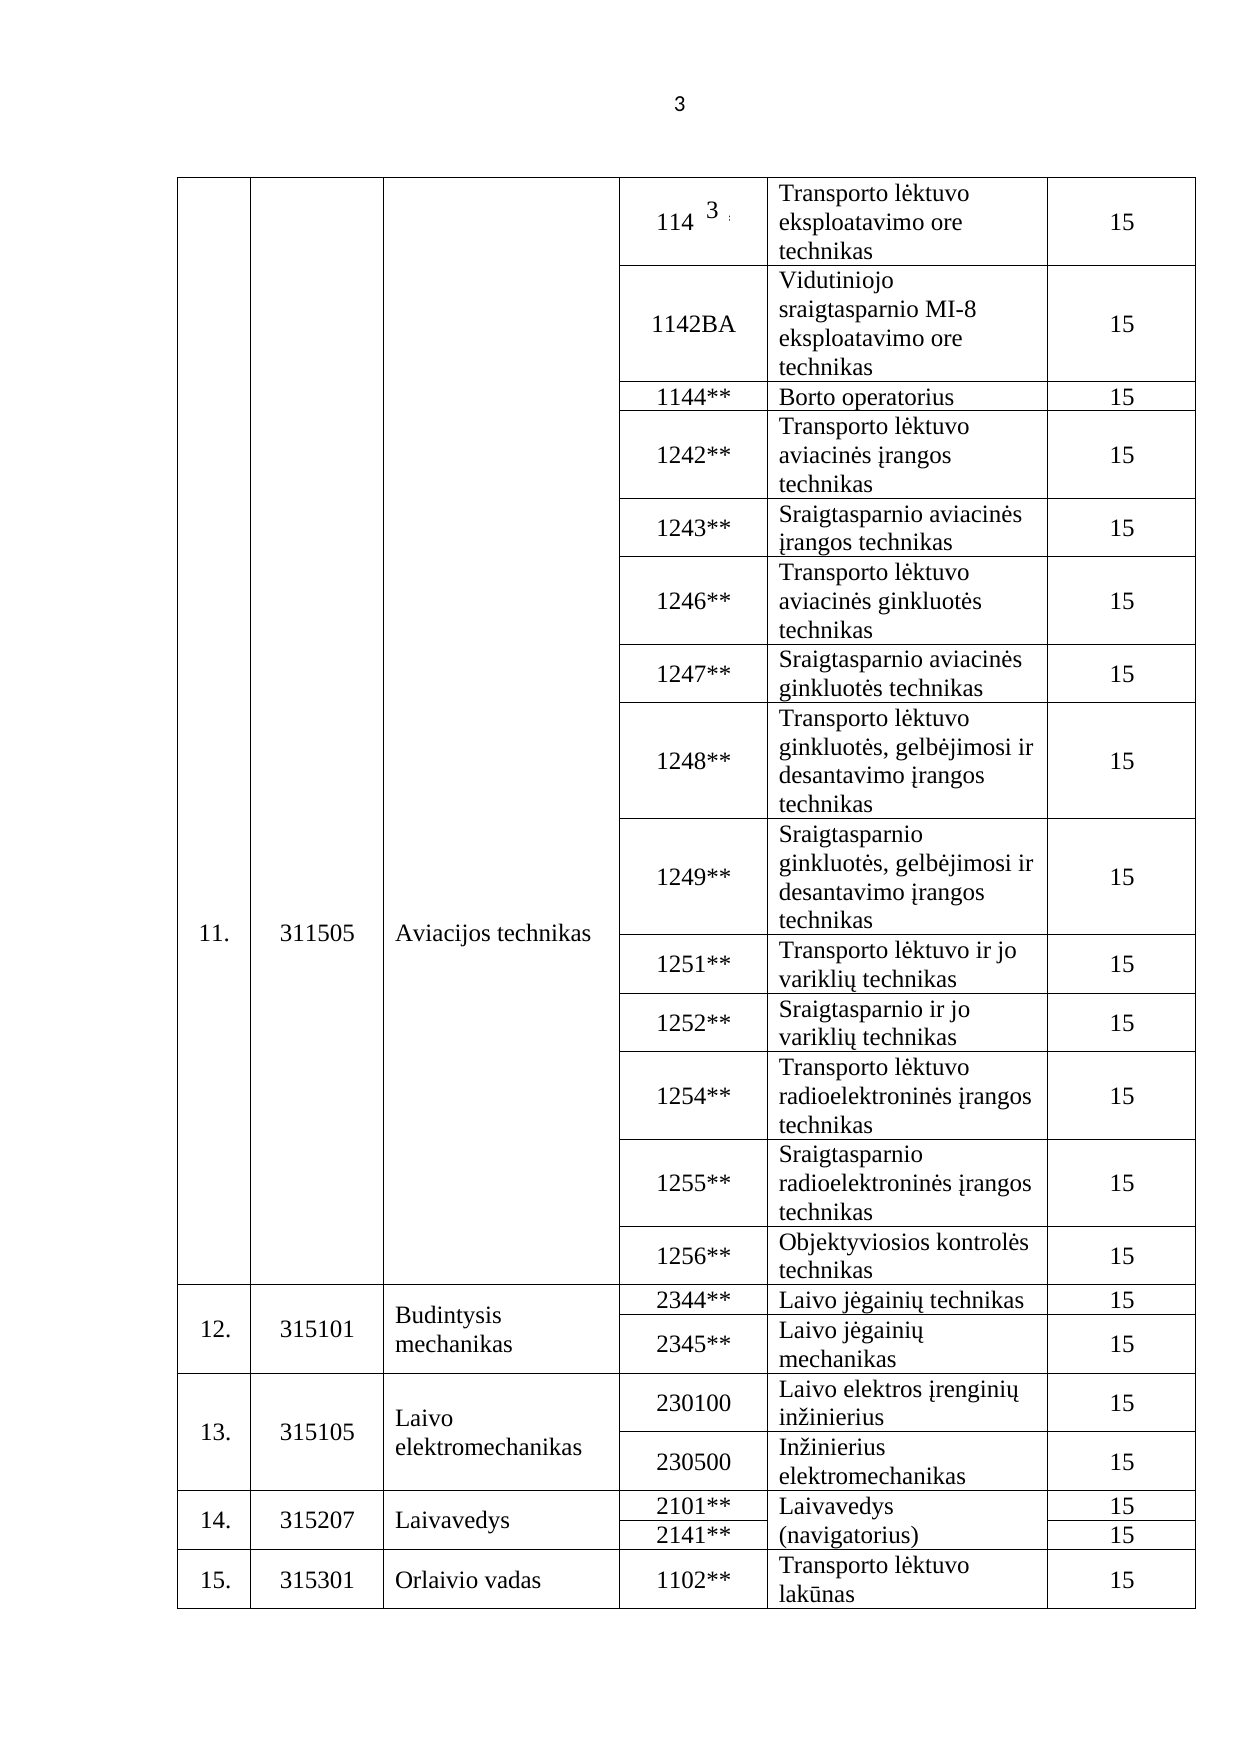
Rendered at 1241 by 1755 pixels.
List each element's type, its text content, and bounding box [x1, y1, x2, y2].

table_cell Orlaivio vadas [384, 1550, 619, 1608]
table_cell Inžinierius elektromechanikas [768, 1432, 1047, 1490]
table_cell 15 [1048, 499, 1195, 556]
table_cell Transporto lėktuvo aviacinės įrangos technikas [768, 411, 1047, 498]
table_cell 230100 [620, 1374, 767, 1431]
table_cell 15 [1048, 266, 1195, 381]
table_cell 1243** [620, 499, 767, 556]
table_cell 315301 [251, 1550, 383, 1608]
table_cell 15 [1048, 1374, 1195, 1431]
table_cell Laivo jėgainių mechanikas [768, 1315, 1047, 1373]
table_cell 1254** [620, 1052, 767, 1138]
table_cell Laivo jėgainių technikas [768, 1285, 1047, 1314]
table_cell Sraigtasparnio ginkluotės, gelbėjimosi ir desantavimo įrangos technikas [768, 819, 1047, 934]
table_cell 2344** [620, 1285, 767, 1314]
table_cell 315207 [251, 1491, 383, 1549]
table_cell 15 [1048, 1285, 1195, 1314]
table_cell 15 [1048, 1315, 1195, 1373]
table_cell Borto operatorius [768, 382, 1047, 410]
table_cell Sraigtasparnio radioelektroninės įrangos technikas [768, 1140, 1047, 1226]
table_cell 15 [1048, 1521, 1195, 1549]
table_cell 15 [1048, 703, 1195, 818]
table_cell 14. [178, 1491, 250, 1549]
table_cell 15 [1048, 819, 1195, 934]
table_cell 1255** [620, 1140, 767, 1226]
table_cell 1247** [620, 645, 767, 702]
table_cell Budintysis mechanikas [384, 1285, 619, 1373]
table_cell 230500 [620, 1432, 767, 1490]
table_cell 1248** [620, 703, 767, 818]
table_cell 15 [1048, 557, 1195, 643]
table_cell Laivavedys (navigatorius) [768, 1491, 1047, 1549]
table_cell 15 [1048, 1227, 1195, 1284]
table_cell 15 [1048, 1052, 1195, 1138]
table_cell 311505 [251, 178, 383, 1284]
table_cell 2345** [620, 1315, 767, 1373]
table_cell Transporto lėktuvo lakūnas [768, 1550, 1047, 1608]
table_cell 1242** [620, 411, 767, 498]
table_cell 2101** [620, 1491, 767, 1519]
table_cell 15. [178, 1550, 250, 1608]
table_cell 315101 [251, 1285, 383, 1373]
table_cell 15 [1048, 994, 1195, 1051]
table_cell Transporto lėktuvo radioelektroninės įrangos technikas [768, 1052, 1047, 1138]
table_cell 1249** [620, 819, 767, 934]
table_cell Vidutiniojo sraigtasparnio MI-8 eksploatavimo ore technikas [768, 266, 1047, 381]
table_cell 15 [1048, 1491, 1195, 1519]
table_cell 1252** [620, 994, 767, 1051]
table_cell Transporto lėktuvo eksploatavimo ore technikas [768, 178, 1047, 264]
table_cell Vidutiniojo sraigtasparnio MI-8 eksploatavimo ore technikas [695, 186, 729, 233]
table_cell Transporto lėktuvo ir jo variklių technikas [768, 935, 1047, 993]
table_cell 13. [178, 1374, 250, 1490]
table_cell 15 [1048, 645, 1195, 702]
table_cell Laivavedys [384, 1491, 619, 1549]
table_cell Sraigtasparnio ir jo variklių technikas [768, 994, 1047, 1051]
table_cell 15 [1048, 411, 1195, 498]
table_cell 15 [1048, 1432, 1195, 1490]
table_cell Transporto lėktuvo aviacinės ginkluotės technikas [768, 557, 1047, 643]
table_cell 15 [1048, 382, 1195, 410]
table_cell Aviacijos technikas [384, 178, 619, 1284]
table_cell 1102** [620, 1550, 767, 1608]
table_cell 15 [1048, 1550, 1195, 1608]
table_cell 315105 [251, 1374, 383, 1490]
table_cell 1141** [620, 178, 767, 264]
table_cell Sraigtasparnio aviacinės įrangos technikas [768, 499, 1047, 556]
table_cell Laivo elektros įrenginių inžinierius [768, 1374, 1047, 1431]
table_cell Objektyviosios kontrolės technikas [768, 1227, 1047, 1284]
table_cell 12. [178, 1285, 250, 1373]
table_cell 11. [178, 178, 250, 1284]
table_cell 15 [1048, 1140, 1195, 1226]
table_cell 15 [1048, 935, 1195, 993]
table_cell Transporto lėktuvo ginkluotės, gelbėjimosi ir desantavimo įrangos technikas [768, 703, 1047, 818]
table_cell 1144** [620, 382, 767, 410]
table_cell 2141** [620, 1521, 767, 1549]
table_cell 1256** [620, 1227, 767, 1284]
table_cell 1142BA [620, 266, 767, 381]
table_cell 1251** [620, 935, 767, 993]
table_cell Sraigtasparnio aviacinės ginkluotės technikas [768, 645, 1047, 702]
table_cell Laivo elektromechanikas [384, 1374, 619, 1490]
table_cell 1246** [620, 557, 767, 643]
table_cell 15 [1048, 178, 1195, 264]
